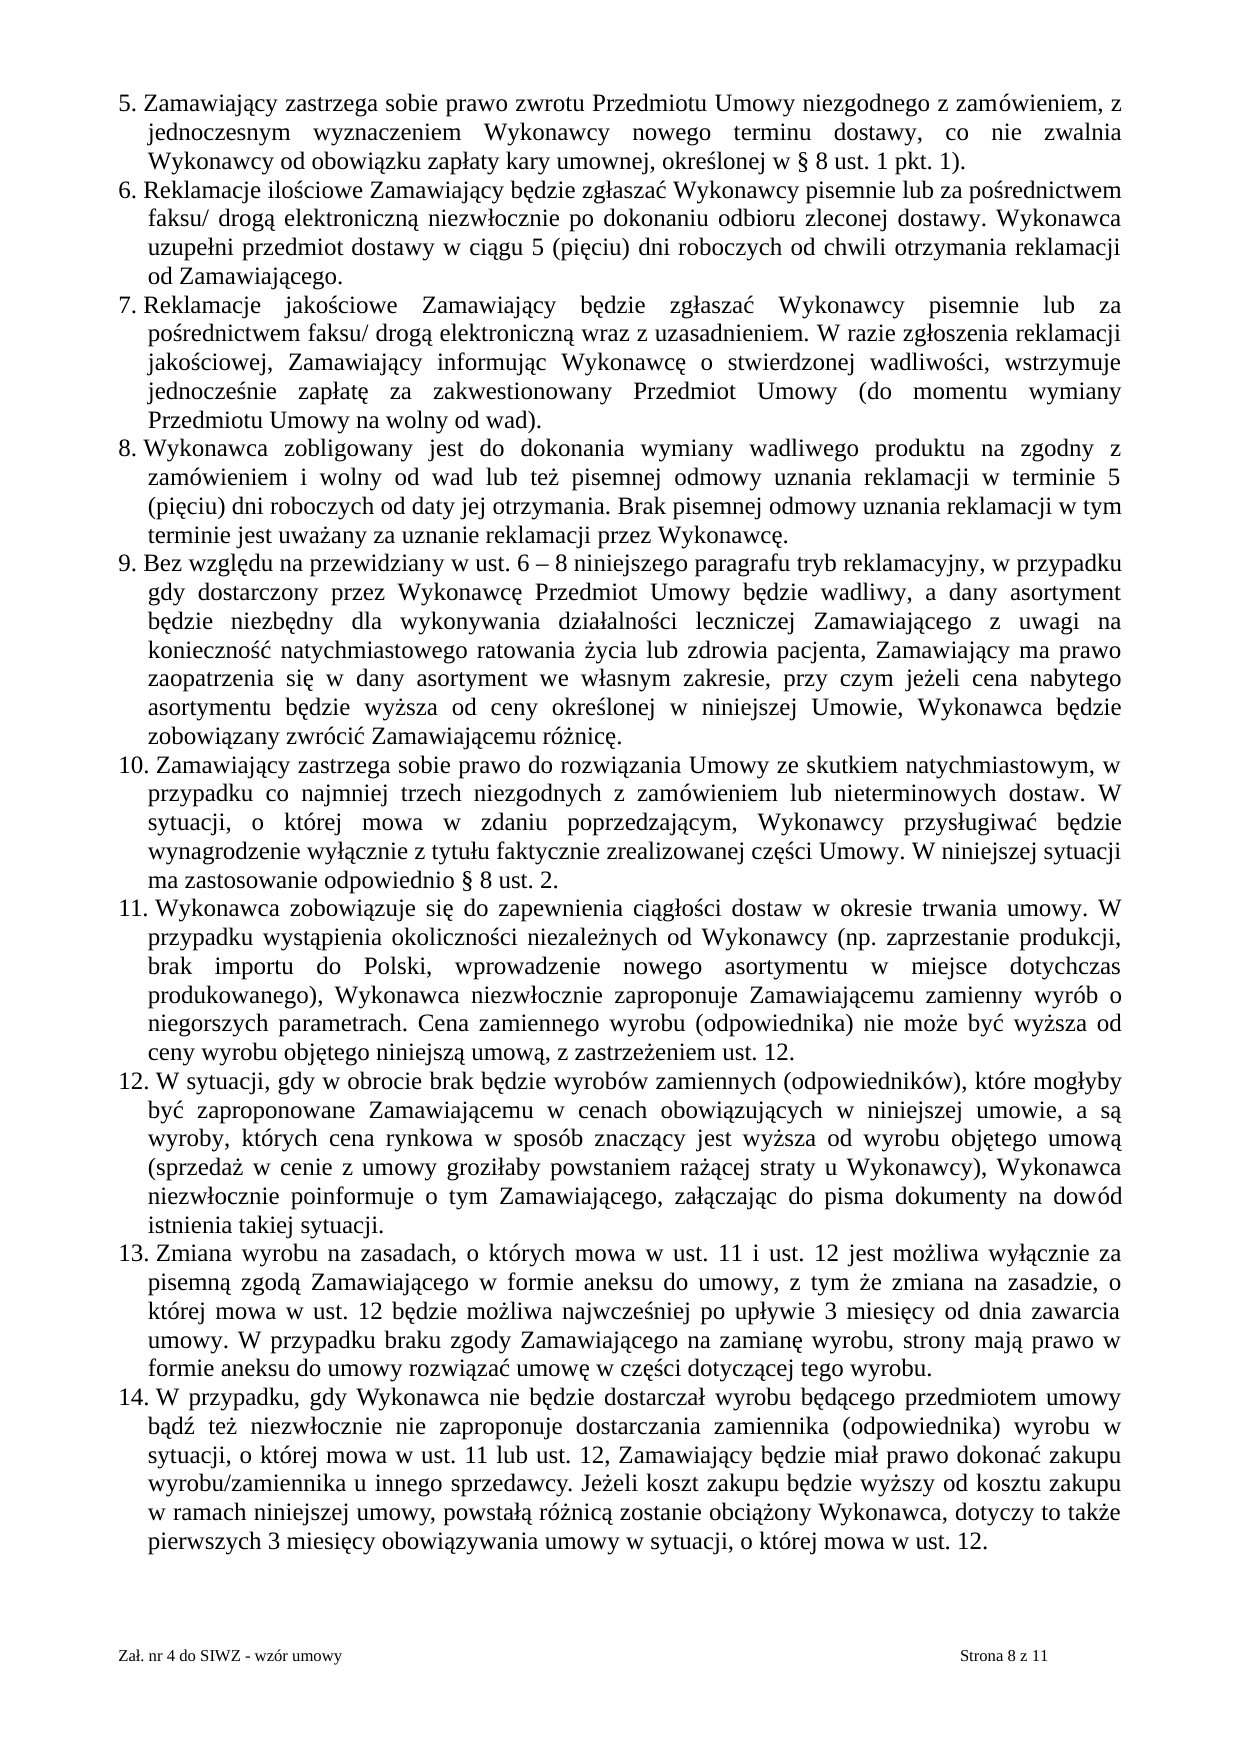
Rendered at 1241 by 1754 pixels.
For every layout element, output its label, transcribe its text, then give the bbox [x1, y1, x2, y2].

list Wykonawca zobowiązuje się do zapewnienia ciągłości dostaw w okresie trwania umowy. W przypadku wystąpienia okoliczności niezależnych od Wykonawcy (np. zaprzestanie produkcji, brak importu do Polski, wprowadzenie nowego asortymentu w miejsce dotychczas produkowanego), Wykonawca niezwłocznie zaproponuje Zamawiającemu zamienny wyrób o niegorszych parametrach. Cena zamiennego wyrobu (odpowiednika) nie może być wyższa od ceny wyrobu objętego niniejszą umową, z zastrzeżeniem ust. 12. [118, 893, 1122, 1066]
list Zmiana wyrobu na zasadach, o których mowa w ust. 11 i ust. 12 jest możliwa wyłącznie za pisemną zgodą Zamawiającego w formie aneksu do umowy, z tym że zmiana na zasadzie, o której mowa w ust. 12 będzie możliwa najwcześniej po upływie 3 miesięcy od dnia zawarcia umowy. W przypadku braku zgody Zamawiającego na zamianę wyrobu, strony mają prawo w formie aneksu do umowy rozwiązać umowę w części dotyczącej tego wyrobu. [118, 1238, 1122, 1382]
list Wykonawca zobligowany jest do dokonania wymiany wadliwego produktu na zgodny z zamówieniem i wolny od wad lub też pisemnej odmowy uznania reklamacji w terminie 5 (pięciu) dni roboczych od daty jej otrzymania. Brak pisemnej odmowy uznania reklamacji w tym terminie jest uważany za uznanie reklamacji przez Wykonawcę. [118, 433, 1122, 548]
list Reklamacje jakościowe Zamawiający będzie zgłaszać Wykonawcy pisemnie lub za pośrednictwem faksu/ drogą elektroniczną wraz z uzasadnieniem. W razie zgłoszenia reklamacji jakościowej, Zamawiający informując Wykonawcę o stwierdzonej wadliwości, wstrzymuje jednocześnie zapłatę za zakwestionowany Przedmiot Umowy (do momentu wymiany Przedmiotu Umowy na wolny od wad). [118, 290, 1122, 433]
list Reklamacje ilościowe Zamawiający będzie zgłaszać Wykonawcy pisemnie lub za pośrednictwem faksu/ drogą elektroniczną niezwłocznie po dokonaniu odbioru zleconej dostawy. Wykonawca uzupełni przedmiot dostawy w ciągu 5 (pięciu) dni roboczych od chwili otrzymania reklamacji od Zamawiającego. [118, 175, 1122, 290]
list W sytuacji, gdy w obrocie brak będzie wyrobów zamiennych (odpowiedników), które mogłyby być zaproponowane Zamawiającemu w cenach obowiązujących w niniejszej umowie, a są wyroby, których cena rynkowa w sposób znaczący jest wyższa od wyrobu objętego umową (sprzedaż w cenie z umowy groziłaby powstaniem rażącej straty u Wykonawcy), Wykonawca niezwłocznie poinformuje o tym Zamawiającego, załączając do pisma dokumenty na dowód istnienia takiej sytuacji. [118, 1066, 1122, 1238]
list Zamawiający zastrzega sobie prawo zwrotu Przedmiotu Umowy niezgodnego z zamówieniem, z jednoczesnym wyznaczeniem Wykonawcy nowego terminu dostawy, co nie zwalnia Wykonawcy od obowiązku zapłaty kary umownej, określonej w § 8 ust. 1 pkt. 1). [118, 88, 1122, 175]
list W przypadku, gdy Wykonawca nie będzie dostarczał wyrobu będącego przedmiotem umowy bądź też niezwłocznie nie zaproponuje dostarczania zamiennika (odpowiednika) wyrobu w sytuacji, o której mowa w ust. 11 lub ust. 12, Zamawiający będzie miał prawo dokonać zakupu wyrobu/zamiennika u innego sprzedawcy. Jeżeli koszt zakupu będzie wyższy od kosztu zakupu w ramach niniejszej umowy, powstałą różnicą zostanie obciążony Wykonawca, dotyczy to także pierwszych 3 miesięcy obowiązywania umowy w sytuacji, o której mowa w ust. 12. [118, 1382, 1122, 1555]
list Bez względu na przewidziany w ust. 6 – 8 niniejszego paragrafu tryb reklamacyjny, w przypadku gdy dostarczony przez Wykonawcę Przedmiot Umowy będzie wadliwy, a dany asortyment będzie niezbędny dla wykonywania działalności leczniczej Zamawiającego z uwagi na konieczność natychmiastowego ratowania życia lub zdrowia pacjenta, Zamawiający ma prawo zaopatrzenia się w dany asortyment we własnym zakresie, przy czym jeżeli cena nabytego asortymentu będzie wyższa od ceny określonej w niniejszej Umowie, Wykonawca będzie zobowiązany zwrócić Zamawiającemu różnicę. [118, 548, 1122, 750]
list Zamawiający zastrzega sobie prawo do rozwiązania Umowy ze skutkiem natychmiastowym, w przypadku co najmniej trzech niezgodnych z zamówieniem lub nieterminowych dostaw. W sytuacji, o której mowa w zdaniu poprzedzającym, Wykonawcy przysługiwać będzie wynagrodzenie wyłącznie z tytułu faktycznie zrealizowanej części Umowy. W niniejszej sytuacji ma zastosowanie odpowiednio § 8 ust. 2. [118, 750, 1122, 893]
